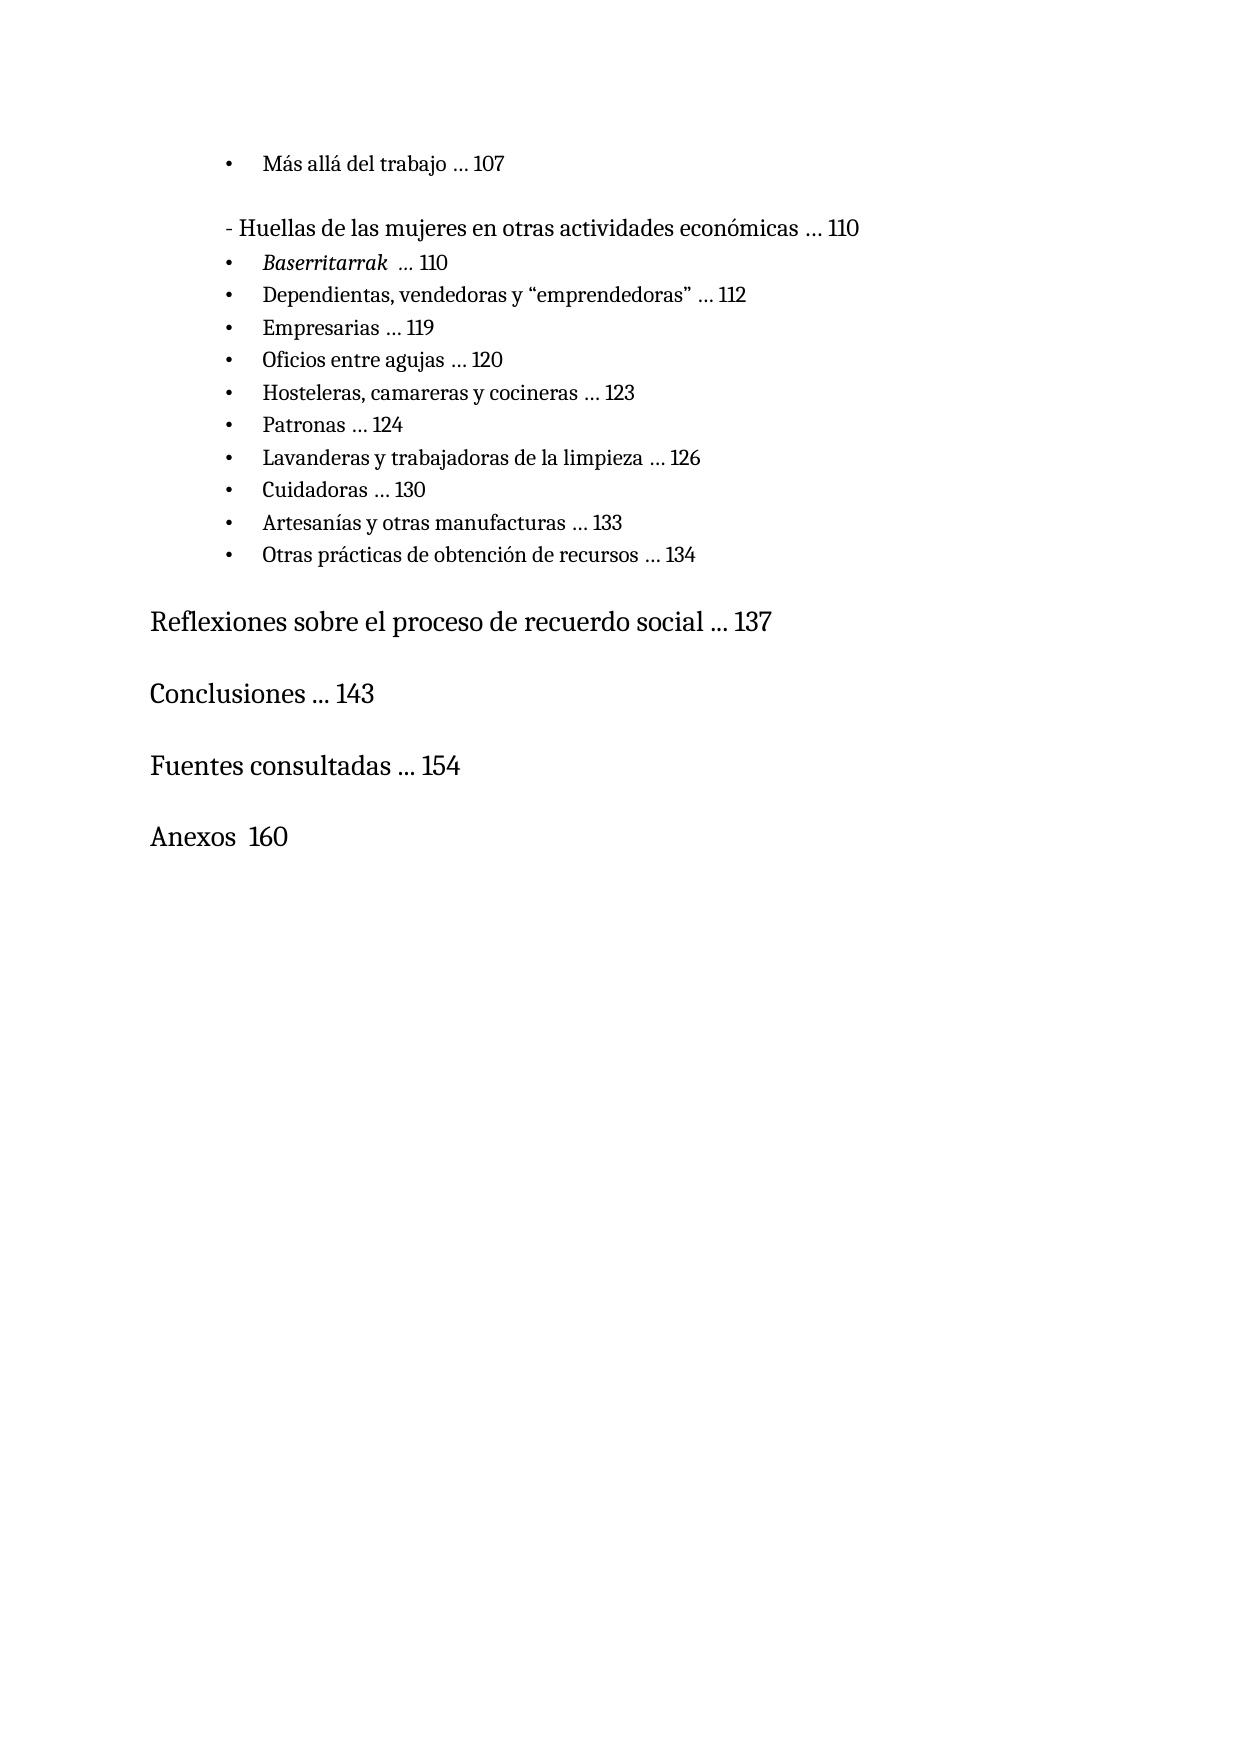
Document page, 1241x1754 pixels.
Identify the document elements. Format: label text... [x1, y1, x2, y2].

text Conclusiones ... 143 [150, 677, 1090, 710]
list Más allá del trabajo … 107 [225, 150, 1090, 177]
list Otras prácticas de obtención de recursos … 134 [225, 541, 1090, 568]
list Empresarias … 119 [225, 313, 1090, 341]
list Cuidadoras … 130 [225, 476, 1090, 503]
list Hosteleras, camareras y cocineras … 123 [225, 378, 1090, 406]
list Baserritarrak … 110 [225, 248, 1090, 276]
list Dependientas, vendedoras y “emprendedoras” … 112 [225, 281, 1090, 308]
list Artesanías y otras manufacturas … 133 [225, 508, 1090, 536]
text - Huellas de las mujeres en otras actividades económicas … 110 [225, 214, 1090, 243]
list Oficios entre agujas … 120 [225, 346, 1090, 373]
list Lavanderas y trabajadoras de la limpieza … 126 [225, 443, 1090, 471]
text Reflexiones sobre el proceso de recuerdo social ... 137 [150, 605, 1090, 639]
text Fuentes consultadas ... 154 [150, 749, 1090, 782]
list Patronas … 124 [225, 411, 1090, 438]
text Anexos 160 [150, 820, 1090, 854]
